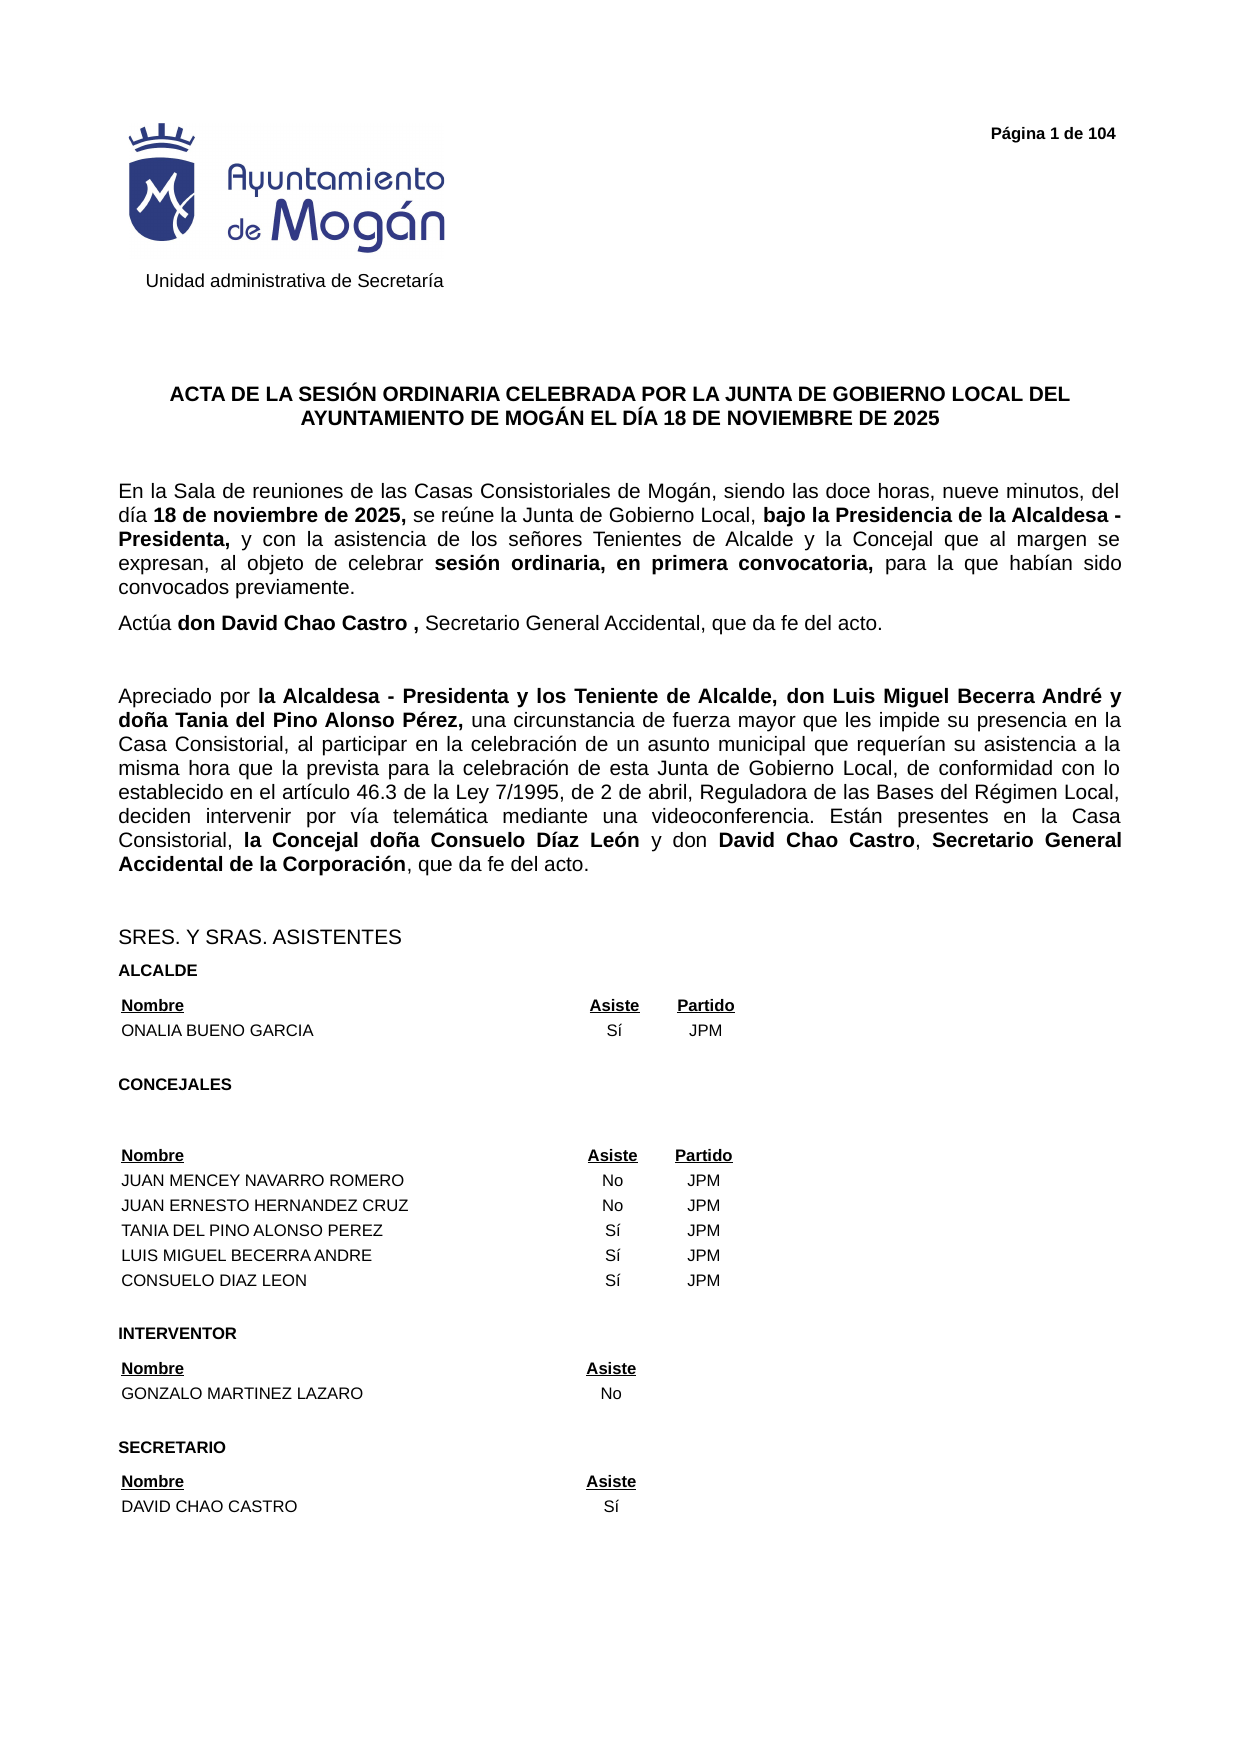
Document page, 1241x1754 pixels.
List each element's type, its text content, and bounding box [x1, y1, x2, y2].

table_header Nombre [118, 1469, 573, 1494]
table_header Partido [656, 993, 756, 1018]
table_header Asiste [573, 993, 656, 1018]
text SECRETARIO [118, 1437, 1122, 1457]
table_cell JPM [653, 1218, 754, 1242]
text CONCEJALES [118, 1074, 1122, 1093]
table_cell [649, 1494, 756, 1519]
table_cell Sí [573, 1494, 649, 1519]
table_cell [649, 1381, 756, 1406]
table_cell No [572, 1193, 653, 1217]
picture [128, 123, 445, 259]
table_cell No [573, 1381, 649, 1406]
table_cell DAVID CHAO CASTRO [118, 1494, 573, 1519]
table_cell JPM [656, 1018, 756, 1043]
table_cell TANIA DEL PINO ALONSO PEREZ [118, 1218, 572, 1242]
table_header Asiste [573, 1356, 649, 1381]
text ACTA DE LA SESIÓN ORDINARIA CELEBRADA POR LA JUNTA DE GOBIERNO LOCAL DEL AYUNTAMIENTO DE MOGÁN EL DÍA 18 DE NOVIEMBRE DE 2025 [118, 382, 1122, 430]
table_cell JPM [653, 1168, 754, 1192]
text INTERVENTOR [118, 1324, 1122, 1343]
table_cell LUIS MIGUEL BECERRA ANDRE [118, 1243, 572, 1267]
table_cell JPM [653, 1243, 754, 1267]
text Apreciado por la Alcaldesa - Presidenta y los Teniente de Alcalde, don Luis Miguel Becerra André y doña Tania del Pino Alonso Pérez, una circunstancia de fuerza mayor que les impide su presencia en la Casa Consistorial, al participar en la celebración de un asunto municipal que requerían su asistencia a la misma hora que la prevista para la celebración de esta Junta de Gobierno Local, de conformidad con lo establecido en el artículo 46.3 de la Ley 7/1995, de 2 de abril, Reguladora de las Bases del Régimen Local, deciden intervenir por vía telemática mediante una videoconferencia. Están presentes en la Casa Consistorial, la Concejal doña Consuelo Díaz León y don David Chao Castro, Secretario General Accidental de la Corporación, que da fe del acto. [118, 684, 1122, 876]
table_cell JUAN ERNESTO HERNANDEZ CRUZ [118, 1193, 572, 1217]
table_cell Sí [573, 1018, 656, 1043]
table_cell ONALIA BUENO GARCIA [118, 1018, 573, 1043]
table_header Nombre [118, 993, 573, 1018]
table_cell JPM [653, 1193, 754, 1217]
table_cell Sí [572, 1268, 653, 1292]
table_header Nombre [118, 1143, 572, 1167]
table_cell JPM [653, 1268, 754, 1292]
table_header Asiste [572, 1143, 653, 1167]
table_header Asiste [573, 1469, 649, 1494]
text En la Sala de reuniones de las Casas Consistoriales de Mogán, siendo las doce horas, nueve minutos, del día 18 de noviembre de 2025, se reúne la Junta de Gobierno Local, bajo la Presidencia de la Alcaldesa - Presidenta, y con la asistencia de los señores Tenientes de Alcalde y la Concejal que al margen se expresan, al objeto de celebrar sesión ordinaria, en primera convocatoria, para la que habían sido convocados previamente. [118, 479, 1122, 598]
text Actúa don David Chao Castro , Secretario General Accidental, que da fe del acto. [118, 611, 1122, 635]
table_cell Sí [572, 1243, 653, 1267]
table_cell No [572, 1168, 653, 1192]
table_cell CONSUELO DIAZ LEON [118, 1268, 572, 1292]
table_header Nombre [118, 1356, 573, 1381]
text ALCALDE [118, 961, 1122, 980]
table_header Partido [653, 1143, 754, 1167]
table_cell JUAN MENCEY NAVARRO ROMERO [118, 1168, 572, 1192]
table_header Partido [649, 1469, 756, 1494]
text SRES. Y SRAS. ASISTENTES [118, 924, 1122, 948]
table_cell Sí [572, 1218, 653, 1242]
table_cell GONZALO MARTINEZ LAZARO [118, 1381, 573, 1406]
table_header Partido [649, 1356, 756, 1381]
